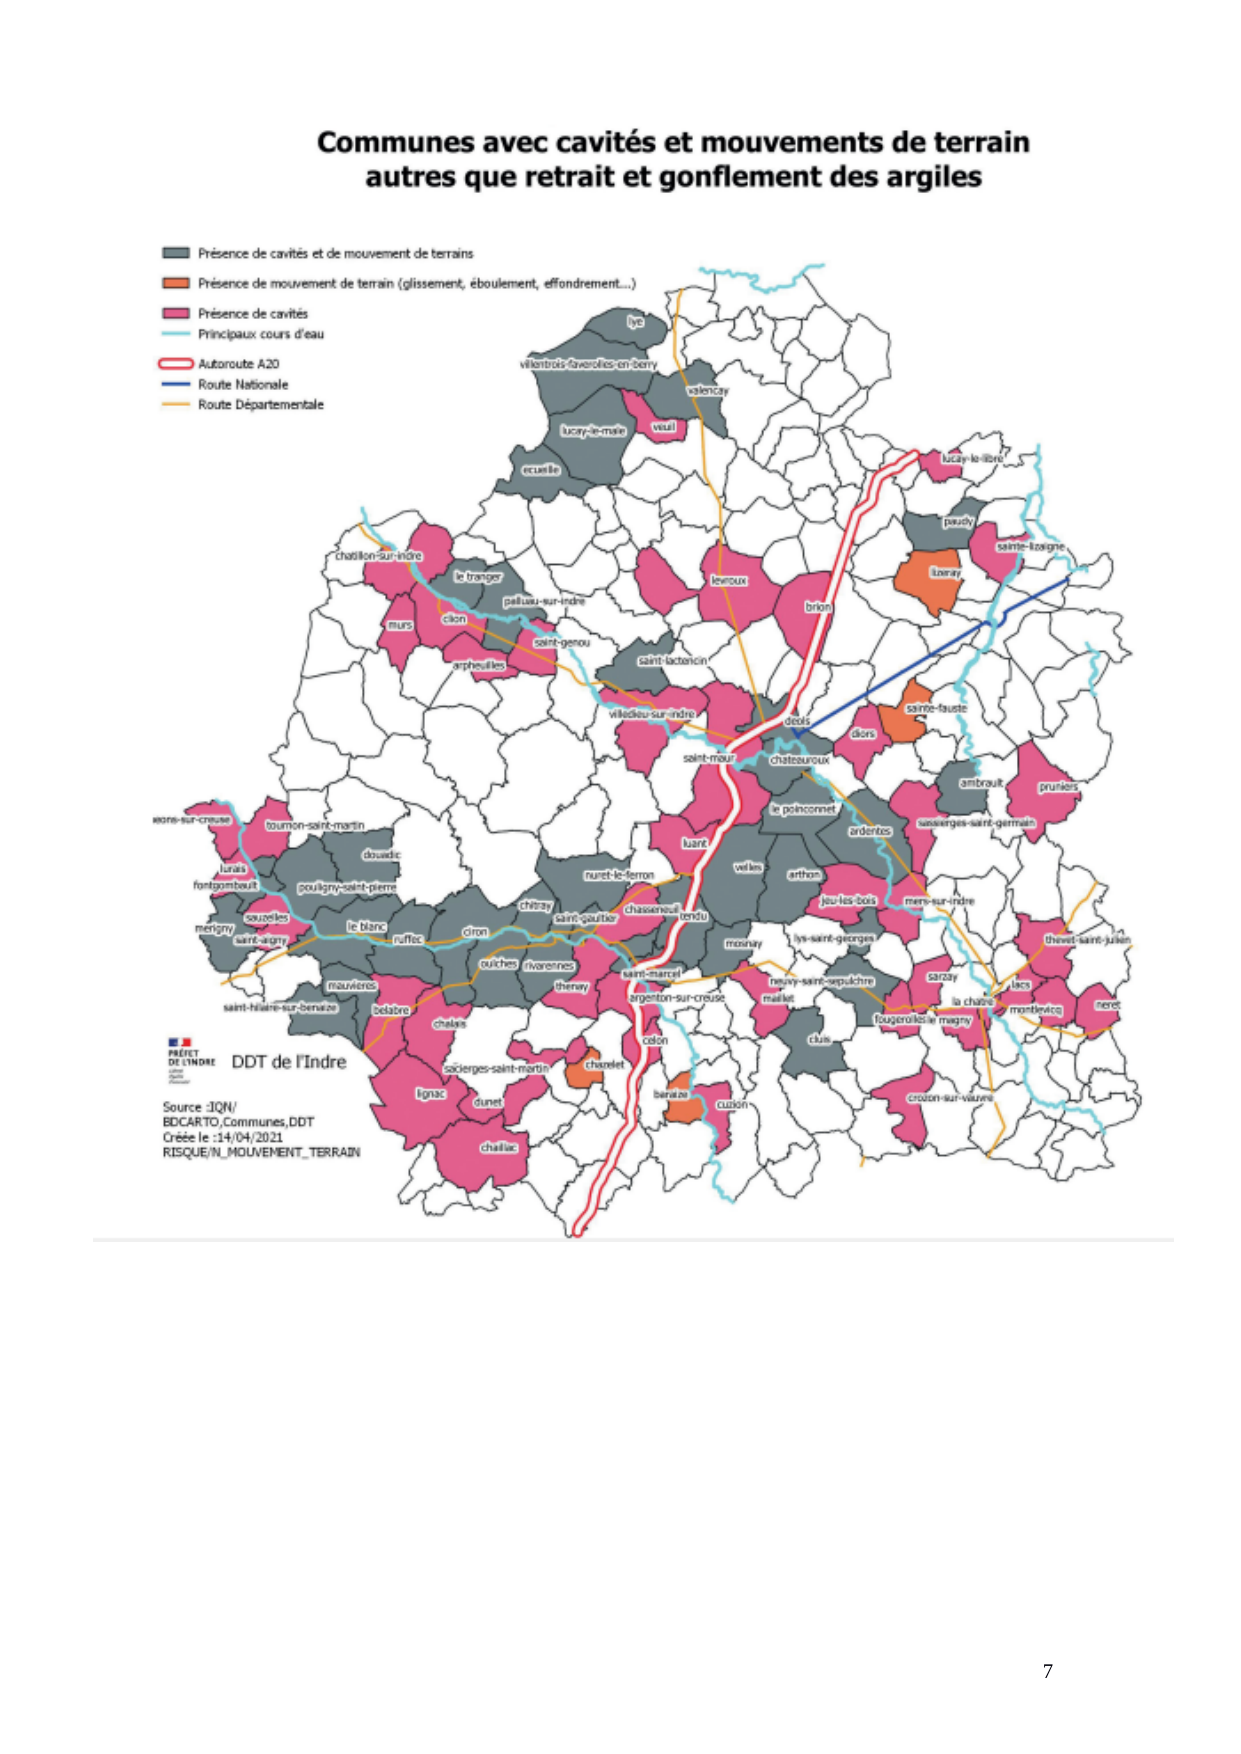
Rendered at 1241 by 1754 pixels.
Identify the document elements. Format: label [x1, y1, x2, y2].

picture [93, 106, 1174, 1242]
